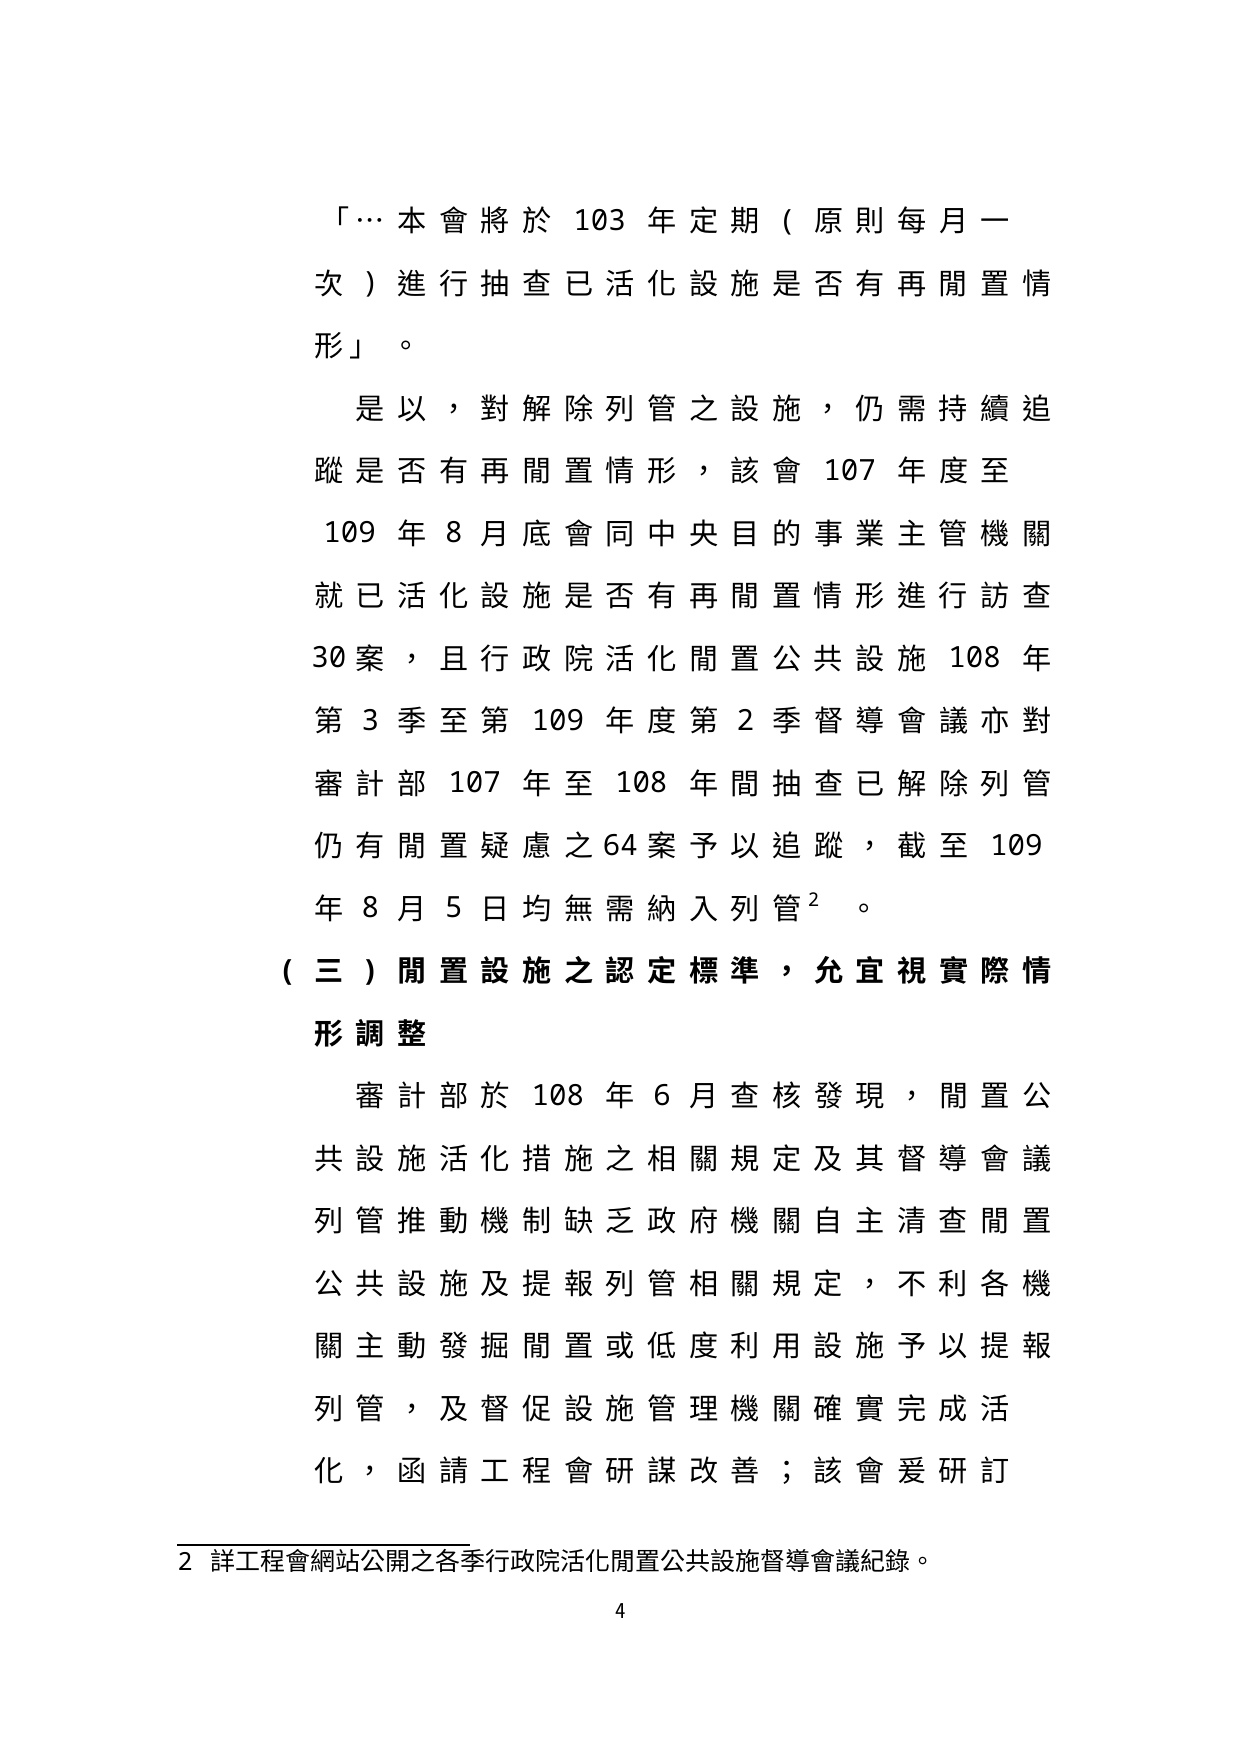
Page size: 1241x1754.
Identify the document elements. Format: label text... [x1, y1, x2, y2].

text 是以，對解除列管之設施，仍需持續追蹤是否有再閒置情形，該會107年度至109年8月底會同中央目的事業主管機關就已活化設施是否有再閒置情形進行訪查30案，且行政院活化閒置公共設施108年第3季至第109年度第2季督導會議亦對審計部107年至108年間抽查已解除列管仍有閒置疑慮之64案予以追蹤，截至109年8月5日均無需納入列管。 [271, 365, 1058, 927]
text 審計部於108年6月查核發現，閒置公共設施活化措施之相關規定及其督導會議列管推動機制缺乏政府機關自主清查閒置公共設施及提報列管相關規定，不利各機關主動發掘閒置或低度利用設施予以提報列管，及督促設施管理機關確實完成活化，函請工程會研謀改善；該會爰研訂 [271, 1052, 1058, 1490]
text 「…本會將於103年定期(原則每月一次)進行抽查已活化設施是否有再閒置情形」。 [271, 177, 1058, 365]
text (三)閒置設施之認定標準，允宜視實際情形調整 [242, 927, 1058, 1052]
text 詳工程會網站公開之各季行政院活化閒置公共設施督導會議紀錄。 [177, 1546, 1063, 1577]
